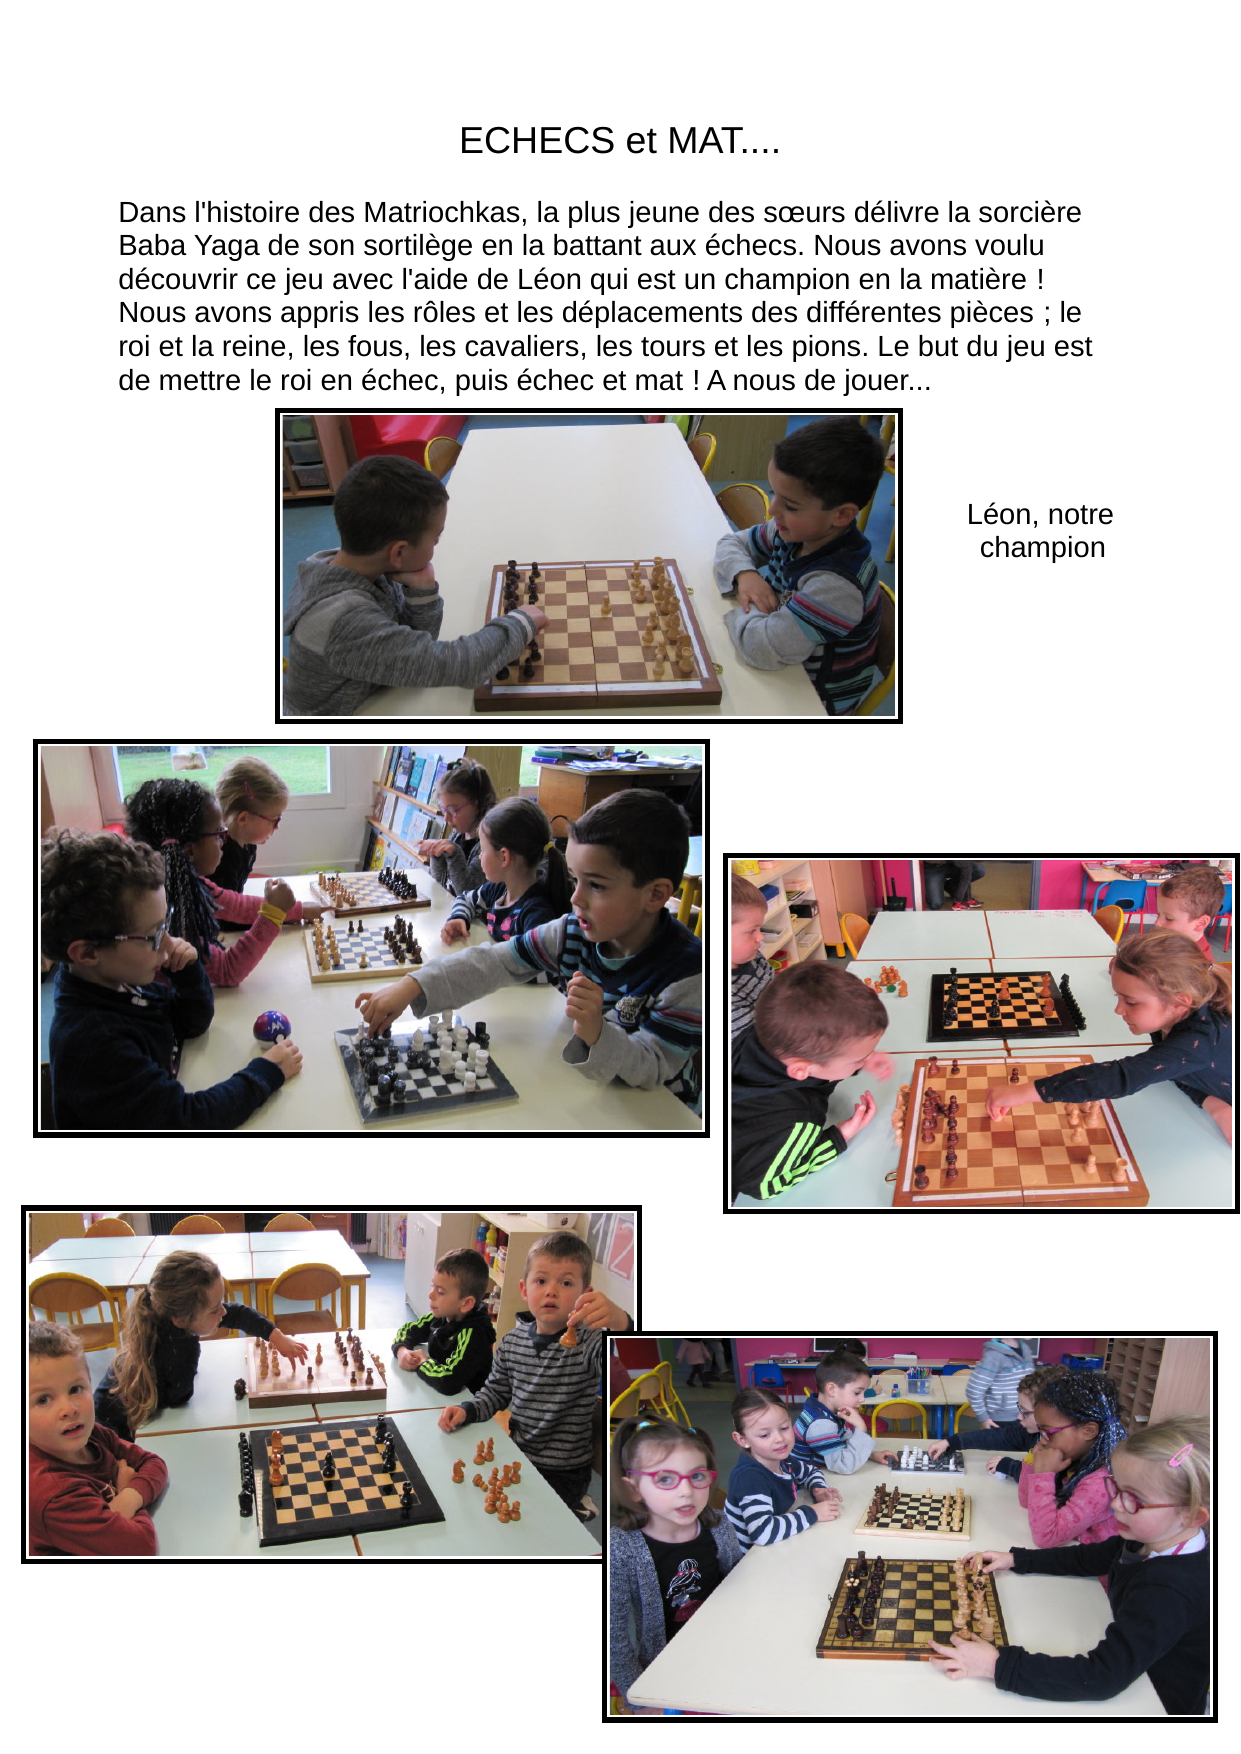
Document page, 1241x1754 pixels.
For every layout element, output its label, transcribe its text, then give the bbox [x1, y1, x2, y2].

picture [282, 415, 895, 716]
text Léon, notre [903, 497, 1122, 530]
text [280, 413, 898, 719]
text [26, 1211, 637, 1559]
text [118, 530, 274, 564]
picture [731, 860, 1232, 1207]
text ECHECS et MAT.... [118, 118, 1122, 161]
text [728, 858, 1235, 1209]
text Dans l'histoire des Matriochkas, la plus jeune des sœurs délivre la sorcière Baba Yaga de son sortilège en la battant aux échecs. Nous avons voulu découvrir ce jeu avec l'aide de Léon qui est un champion en la matière ! [118, 195, 1122, 295]
picture [609, 1338, 1210, 1715]
picture [40, 746, 703, 1130]
text [118, 497, 274, 530]
text Nous avons appris les rôles et les déplacements des différentes pièces ; le roi et la reine, les fous, les cavaliers, les tours et les pions. Le but du jeu est de mettre le roi en échec, puis échec et mat ! A nous de jouer... [118, 295, 1122, 396]
text champion [903, 530, 1122, 564]
text [607, 1336, 1213, 1717]
picture [28, 1213, 634, 1556]
